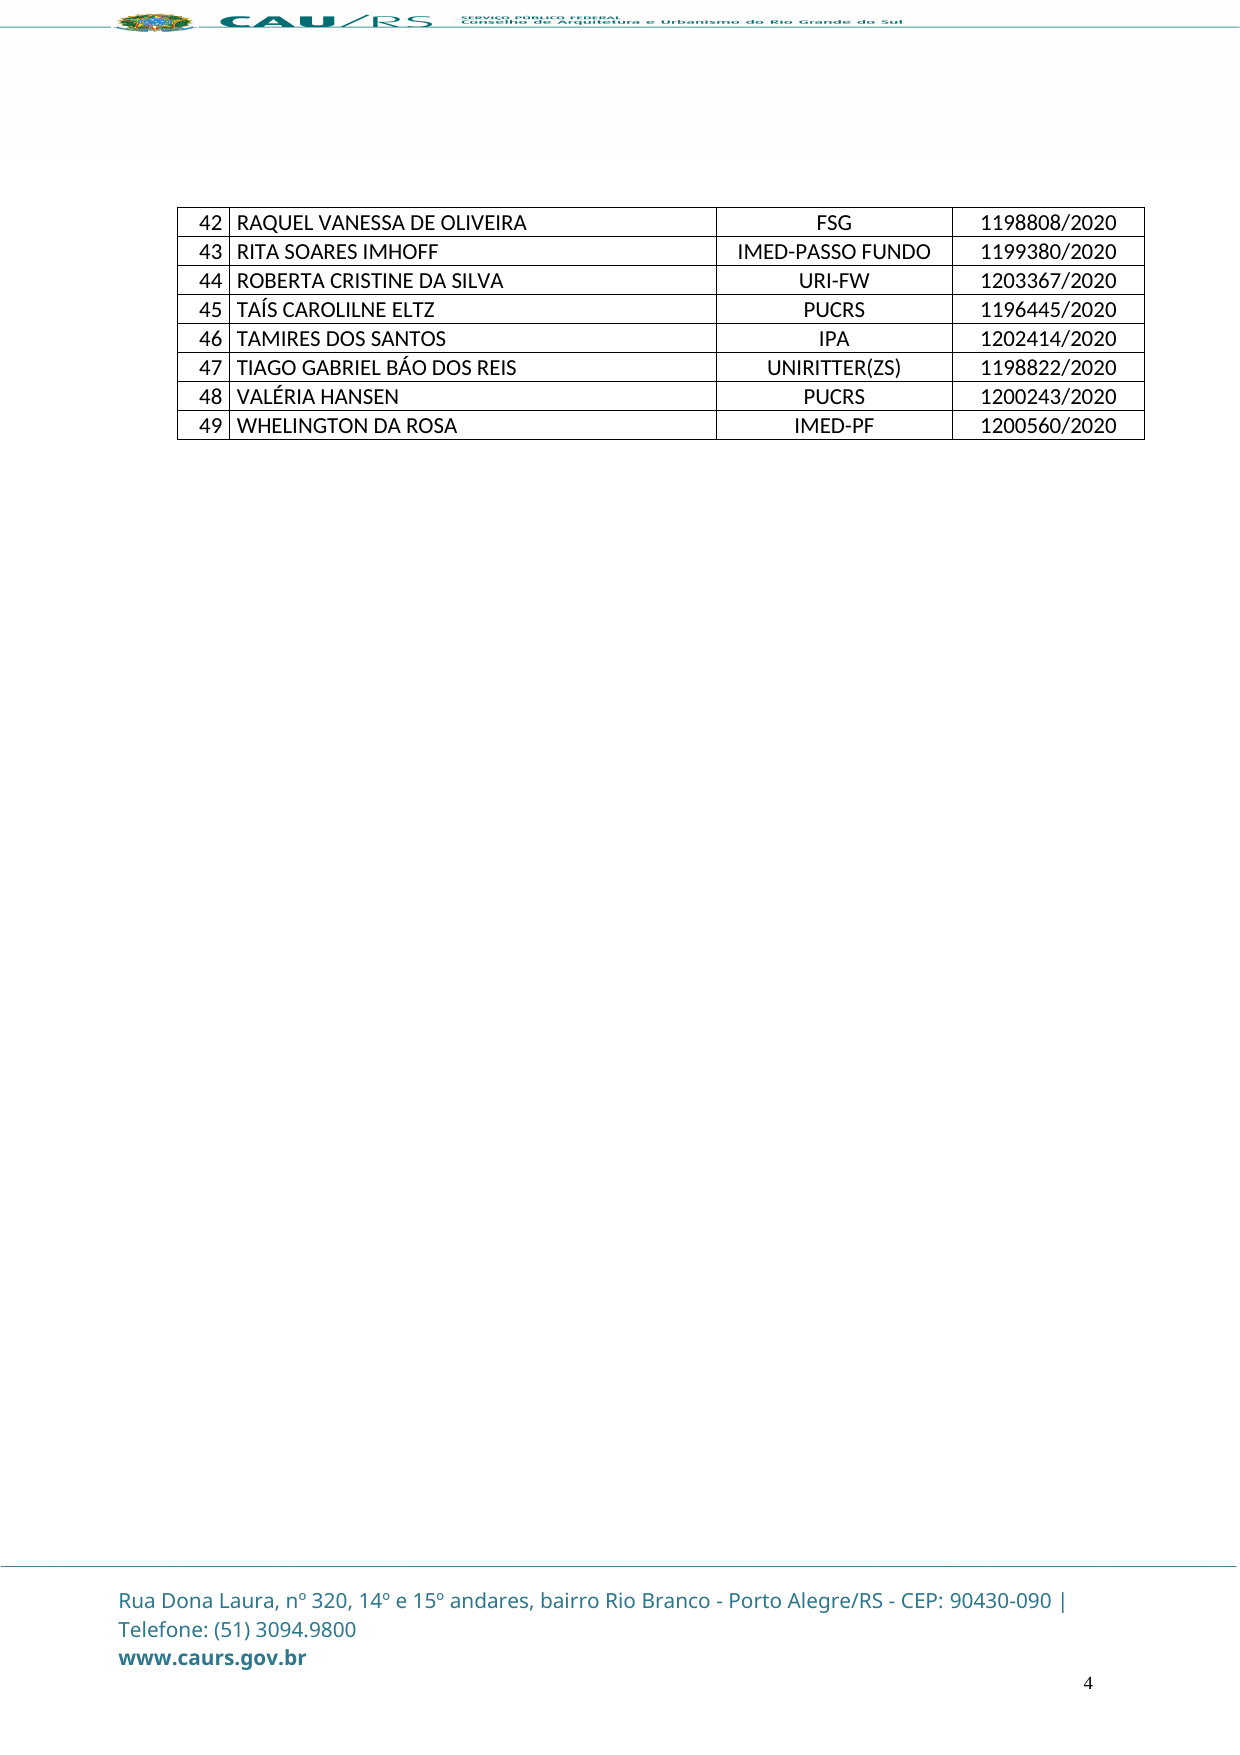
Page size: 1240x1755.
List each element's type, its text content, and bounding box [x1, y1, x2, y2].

table_cell 43 [178, 237, 229, 265]
table_cell RAQUEL VANESSA DE OLIVEIRA [230, 208, 716, 236]
table_cell 44 [178, 266, 229, 294]
table_cell 1198808/2020 [953, 208, 1144, 236]
table_cell PUCRS [717, 295, 952, 323]
table_cell RITA SOARES IMHOFF [230, 237, 716, 265]
table_cell 49 [178, 411, 229, 439]
table_cell TIAGO GABRIEL BÁO DOS REIS [230, 353, 716, 381]
table_cell FSG [717, 208, 952, 236]
table_cell 47 [178, 353, 229, 381]
table_cell UNIRITTER(ZS) [717, 353, 952, 381]
table_cell 48 [178, 382, 229, 410]
table_cell IMED-PASSO FUNDO [717, 237, 952, 265]
table_cell 1203367/2020 [953, 266, 1144, 294]
table_cell 45 [178, 295, 229, 323]
table_cell IPA [717, 324, 952, 352]
table_cell WHELINGTON DA ROSA [230, 411, 716, 439]
table_cell 1202414/2020 [953, 324, 1144, 352]
table_cell 1196445/2020 [953, 295, 1144, 323]
table_cell ROBERTA CRISTINE DA SILVA [230, 266, 716, 294]
table_cell URI-FW [717, 266, 952, 294]
table_cell TAMIRES DOS SANTOS [230, 324, 716, 352]
table_cell PUCRS [717, 382, 952, 410]
table_cell 46 [178, 324, 229, 352]
table_cell TAÍS CAROLILNE ELTZ [230, 295, 716, 323]
table_cell 1200243/2020 [953, 382, 1144, 410]
table_cell 1199380/2020 [953, 237, 1144, 265]
table_cell VALÉRIA HANSEN [230, 382, 716, 410]
table_cell IMED-PF [717, 411, 952, 439]
table_cell 1200560/2020 [953, 411, 1144, 439]
table_cell 42 [178, 208, 229, 236]
table_cell 1198822/2020 [953, 353, 1144, 381]
